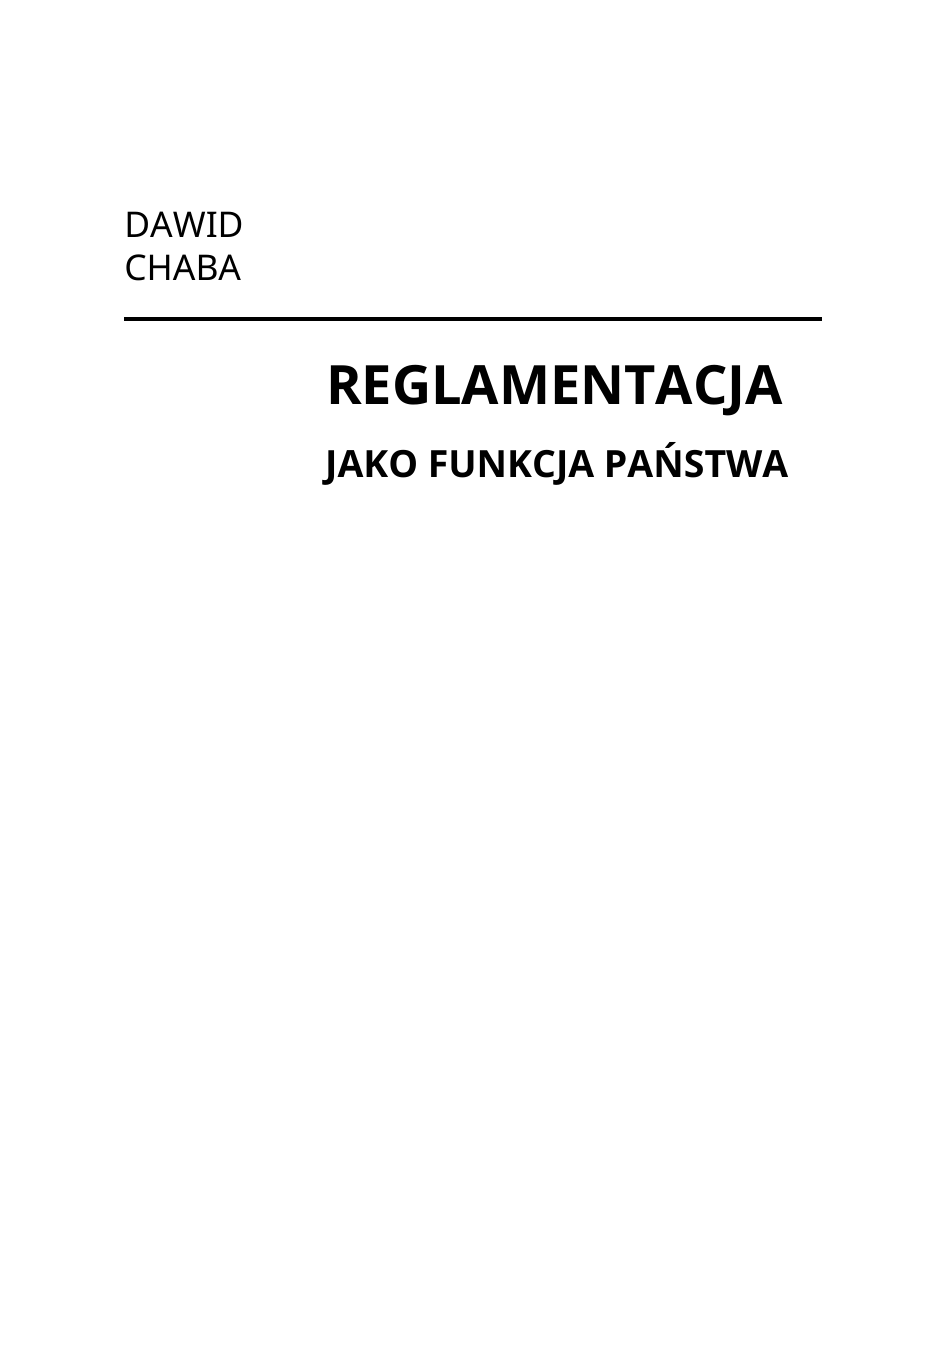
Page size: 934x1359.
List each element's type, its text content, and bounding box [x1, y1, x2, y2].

text REGLAMENTACJA [326, 346, 835, 420]
text DAWID CHABA [124, 203, 252, 289]
text JAKO FUNKCJA PAŃSTWA [325, 437, 835, 488]
